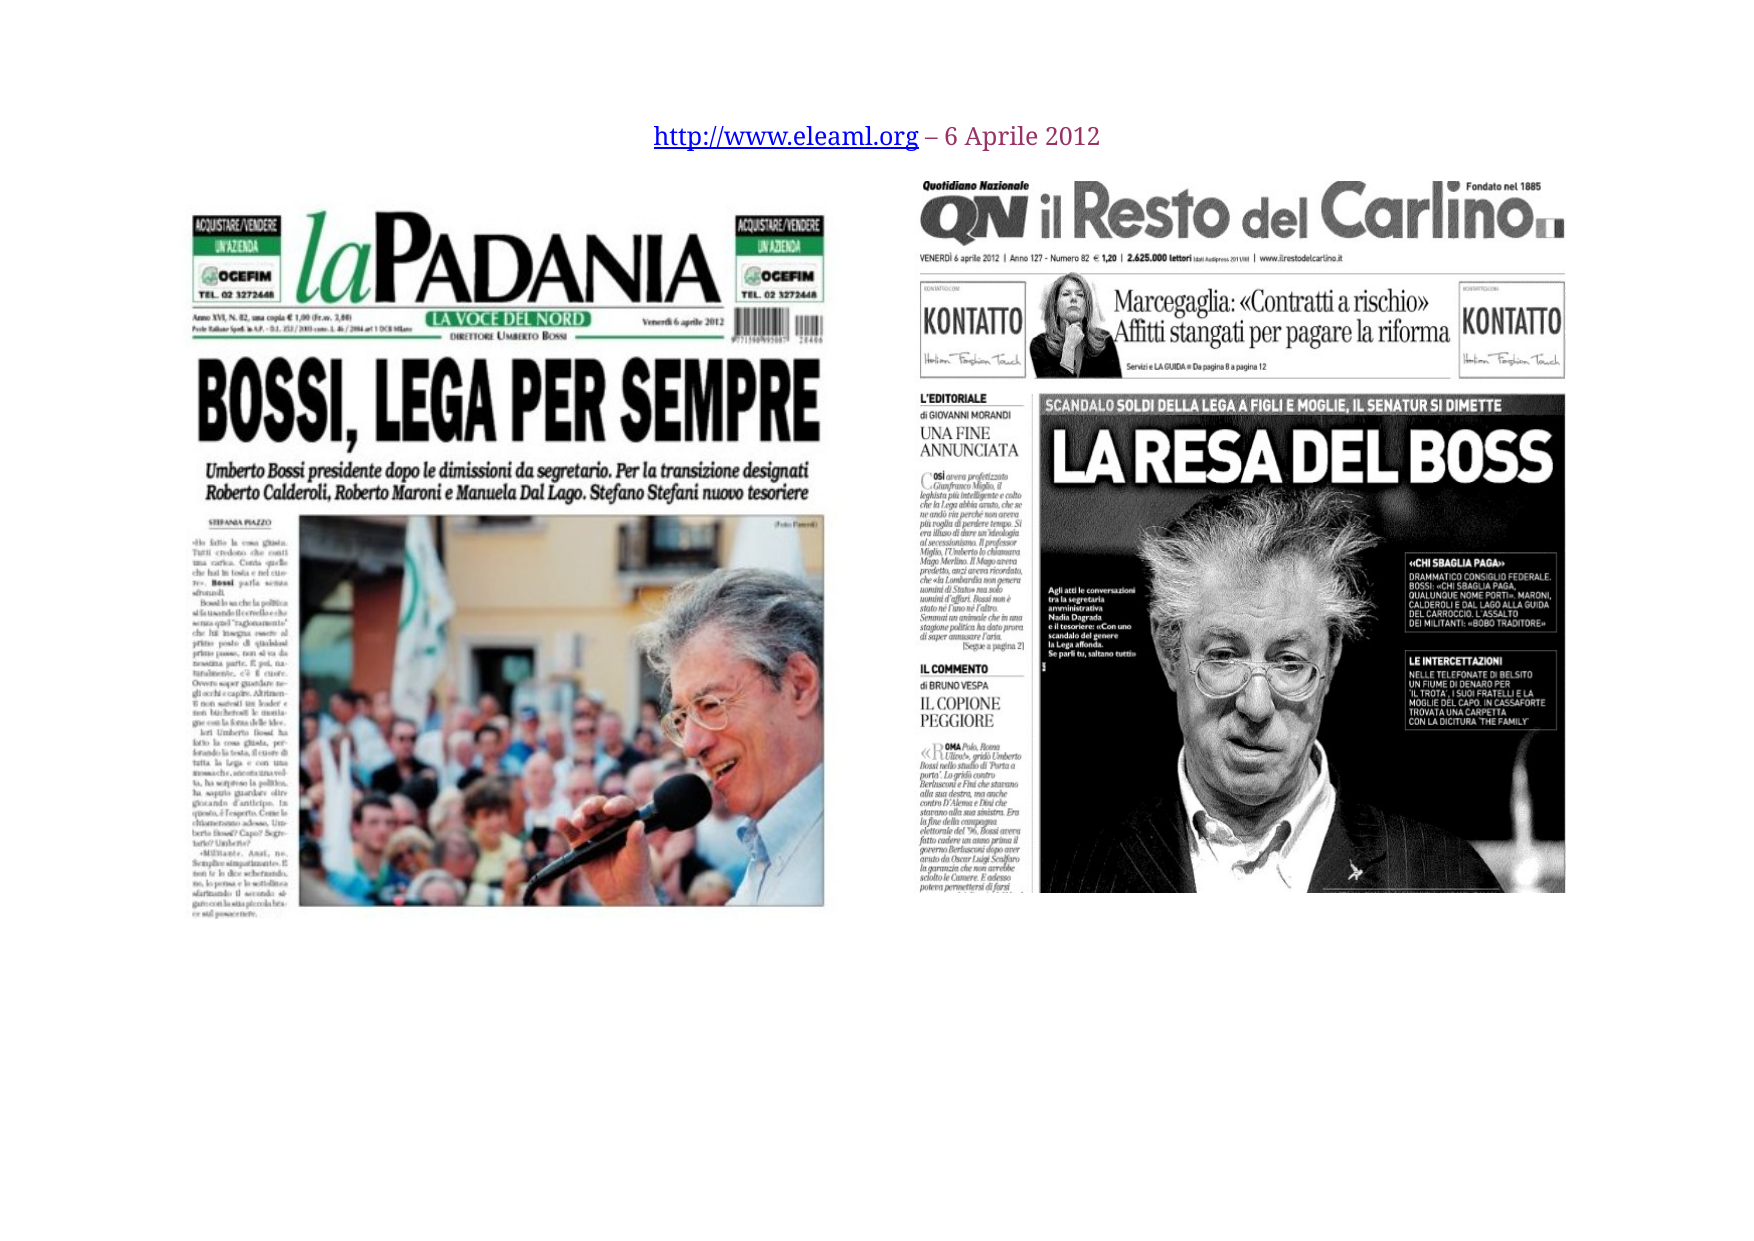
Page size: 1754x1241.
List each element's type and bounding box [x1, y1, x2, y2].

table_header [148, 182, 877, 953]
picture [898, 181, 1585, 893]
picture [163, 181, 861, 919]
table_header [877, 182, 1606, 953]
